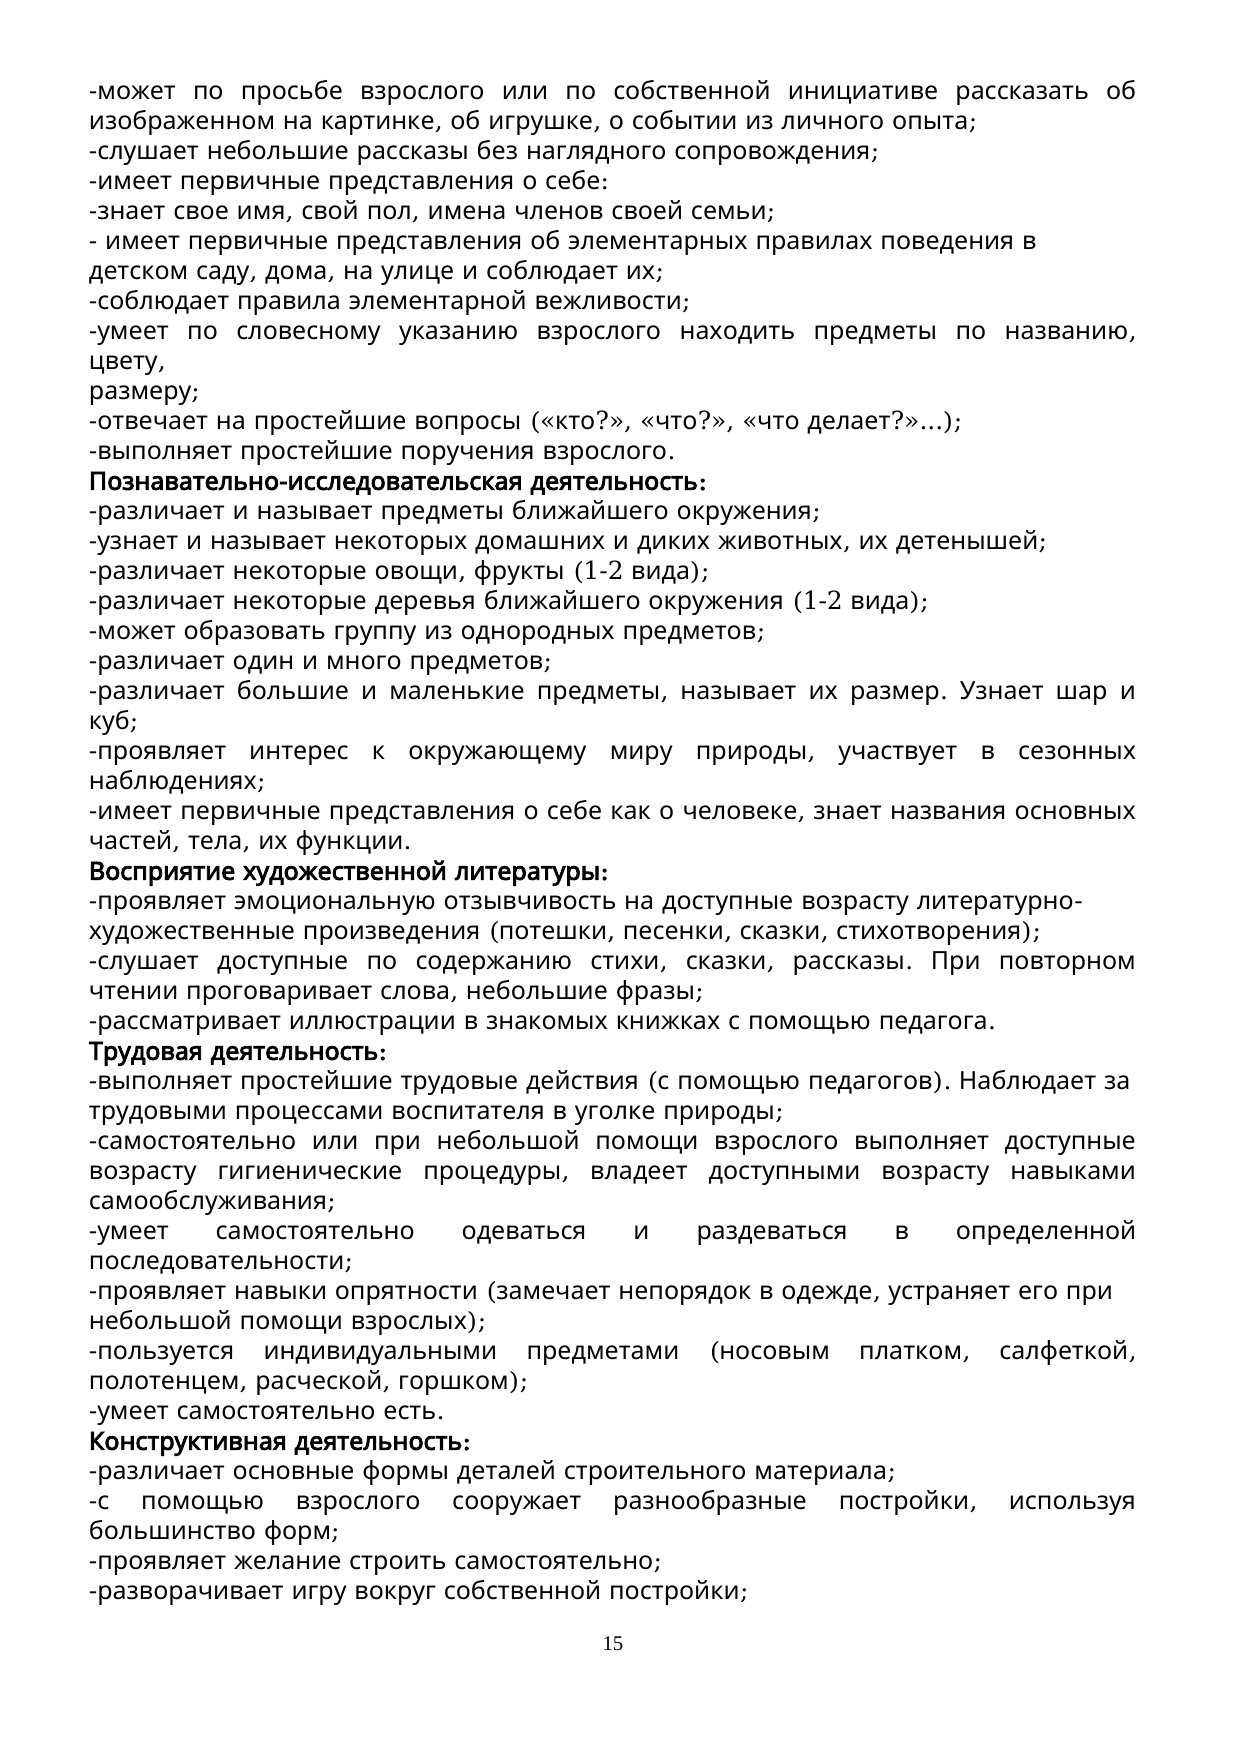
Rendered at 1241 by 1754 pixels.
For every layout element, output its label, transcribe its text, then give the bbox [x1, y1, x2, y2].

text -узнает и называет некоторых домашних и диких животных, их детенышей; [89, 525, 1137, 555]
text -может образовать группу из однородных предметов; [89, 615, 1137, 645]
text -умеет самостоятельно есть. [89, 1395, 1137, 1425]
text - имеет первичные представления об элементарных правилах поведения в детском саду, дома, на улице и соблюдает их; [89, 225, 1137, 285]
text небольшой помощи взрослых); [89, 1305, 1137, 1335]
text -имеет первичные представления о себе как о человеке, знает названия основных частей, тела, их функции. [89, 795, 1137, 855]
text Познавательно-исследовательская деятельность: [89, 465, 1137, 495]
text -умеет самостоятельно одеваться и раздеваться в определенной последовательности; [89, 1215, 1137, 1275]
text -соблюдает правила элементарной вежливости; [89, 285, 1137, 315]
text трудовыми процессами воспитателя в уголке природы; [89, 1095, 1137, 1125]
text -слушает доступные по содержанию стихи, сказки, рассказы. При повторном чтении проговаривает слова, небольшие фразы; [89, 945, 1137, 1005]
text -проявляет эмоциональную отзывчивость на доступные возрасту литературно- [89, 885, 1137, 915]
text художественные произведения (потешки, песенки, сказки, стихотворения); [89, 915, 1137, 945]
text размеру; [89, 375, 1137, 405]
text Восприятие художественной литературы: [89, 855, 1137, 885]
text -самостоятельно или при небольшой помощи взрослого выполняет доступные возрасту гигиенические процедуры, владеет доступными возрасту навыками самообслуживания; [89, 1125, 1137, 1215]
text -различает один и много предметов; [89, 645, 1137, 675]
text -проявляет интерес к окружающему миру природы, участвует в сезонных наблюдениях; [89, 735, 1137, 795]
text -может по просьбе взрослого или по собственной инициативе рассказать об изображенном на картинке, об игрушке, о событии из личного опыта; [89, 75, 1137, 135]
text -проявляет навыки опрятности (замечает непорядок в одежде, устраняет его при [89, 1275, 1137, 1305]
text -различает некоторые деревья ближайшего окружения (1-2 вида); [89, 585, 1137, 615]
text -проявляет желание строить самостоятельно; [89, 1545, 1137, 1575]
text -различает большие и маленькие предметы, называет их размер. Узнает шар и куб; [89, 675, 1137, 735]
text -имеет первичные представления о себе: [89, 165, 1137, 195]
text -различает и называет предметы ближайшего окружения; [89, 495, 1137, 525]
text -умеет по словесному указанию взрослого находить предметы по названию, цвету, [89, 315, 1137, 375]
text -знает свое имя, свой пол, имена членов своей семьи; [89, 195, 1137, 225]
text Трудовая деятельность: [89, 1035, 1137, 1065]
text -разворачивает игру вокруг собственной постройки; [89, 1575, 1137, 1605]
text -пользуется индивидуальными предметами (носовым платком, салфеткой, полотенцем, расческой, горшком); [89, 1335, 1137, 1395]
text -различает некоторые овощи, фрукты (1-2 вида); [89, 555, 1137, 585]
text -слушает небольшие рассказы без наглядного сопровождения; [89, 135, 1137, 165]
text -отвечает на простейшие вопросы («кто?», «что?», «что делает?»...); [89, 405, 1137, 435]
text -с помощью взрослого сооружает разнообразные постройки, используя большинство форм; [89, 1485, 1137, 1545]
text -рассматривает иллюстрации в знакомых книжках с помощью педагога. [89, 1005, 1137, 1035]
text Конструктивная деятельность: [89, 1425, 1137, 1455]
text -выполняет простейшие поручения взрослого. [89, 435, 1137, 465]
text -выполняет простейшие трудовые действия (с помощью педагогов). Наблюдает за [89, 1065, 1137, 1095]
text -различает основные формы деталей строительного материала; [89, 1455, 1137, 1485]
